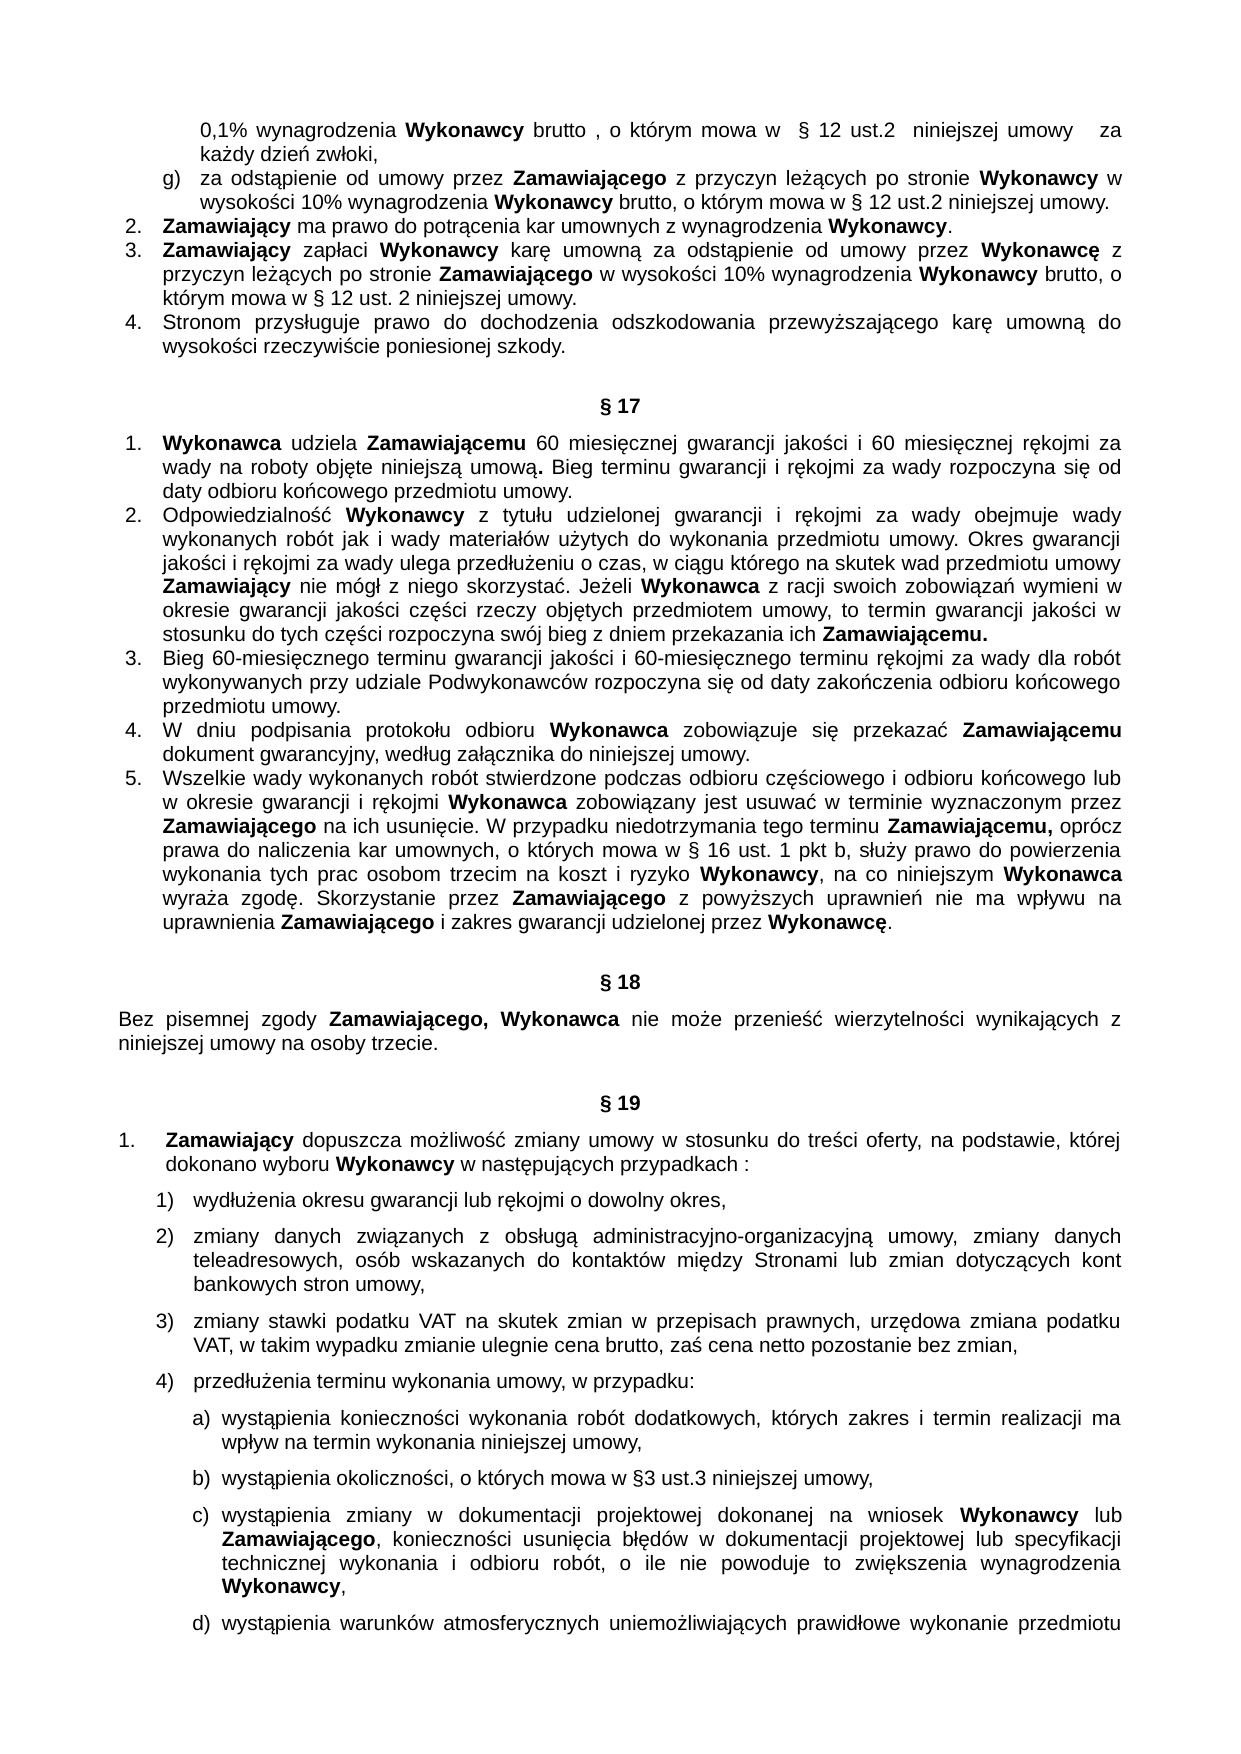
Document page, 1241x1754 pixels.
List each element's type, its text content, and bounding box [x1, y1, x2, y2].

list Zamawiający dopuszcza możliwość zmiany umowy w stosunku do treści oferty, na podstawie, której dokonano wyboru Wykonawcy w następujących przypadkach : [118, 1127, 1122, 1175]
list wystąpienia okoliczności, o których mowa w §3 ust.3 niniejszej umowy, [192, 1466, 1122, 1490]
text Bez pisemnej zgody Zamawiającego, Wykonawca nie może przenieść wierzytelności wynikających z niniejszej umowy na osoby trzecie. [118, 1007, 1122, 1054]
list wystąpienia konieczności wykonania robót dodatkowych, których zakres i termin realizacji ma wpływ na termin wykonania niniejszej umowy, [192, 1406, 1122, 1453]
text § 17 [118, 394, 1122, 418]
list za odstąpienie od umowy przez Zamawiającego z przyczyn leżących po stronie Wykonawcy w wysokości 10% wynagrodzenia Wykonawcy brutto, o którym mowa w § 12 ust.2 niniejszej umowy. [162, 166, 1122, 214]
list Bieg 60-miesięcznego terminu gwarancji jakości i 60-miesięcznego terminu rękojmi za wady dla robót wykonywanych przy udziale Podwykonawców rozpoczyna się od daty zakończenia odbioru końcowego przedmiotu umowy. [125, 646, 1122, 718]
list zmiany stawki podatku VAT na skutek zmian w przepisach prawnych, urzędowa zmiana podatku VAT, w takim wypadku zmianie ulegnie cena brutto, zaś cena netto pozostanie bez zmian, [156, 1309, 1122, 1357]
list 0,1% wynagrodzenia Wykonawcy brutto , o którym mowa w § 12 ust.2 niniejszej umowy za każdy dzień zwłoki, [162, 118, 1122, 166]
list Wykonawca udziela Zamawiającemu 60 miesięcznej gwarancji jakości i 60 miesięcznej rękojmi za wady na roboty objęte niniejszą umową. Bieg terminu gwarancji i rękojmi za wady rozpoczyna się od daty odbioru końcowego przedmiotu umowy. [125, 431, 1122, 502]
list W dniu podpisania protokołu odbioru Wykonawca zobowiązuje się przekazać Zamawiającemu dokument gwarancyjny, według załącznika do niniejszej umowy. [125, 718, 1122, 766]
list wystąpienia warunków atmosferycznych uniemożliwiających prawidłowe wykonanie przedmiotu [192, 1611, 1122, 1635]
list wydłużenia okresu gwarancji lub rękojmi o dowolny okres, [156, 1188, 1122, 1212]
list Stronom przysługuje prawo do dochodzenia odszkodowania przewyższającego karę umowną do wysokości rzeczywiście poniesionej szkody. [125, 310, 1122, 358]
list Zamawiający zapłaci Wykonawcy karę umowną za odstąpienie od umowy przez Wykonawcę z przyczyn leżących po stronie Zamawiającego w wysokości 10% wynagrodzenia Wykonawcy brutto, o którym mowa w § 12 ust. 2 niniejszej umowy. [125, 238, 1122, 310]
list Wszelkie wady wykonanych robót stwierdzone podczas odbioru częściowego i odbioru końcowego lub w okresie gwarancji i rękojmi Wykonawca zobowiązany jest usuwać w terminie wyznaczonym przez Zamawiającego na ich usunięcie. W przypadku niedotrzymania tego terminu Zamawiającemu, oprócz prawa do naliczenia kar umownych, o których mowa w § 16 ust. 1 pkt b, służy prawo do powierzenia wykonania tych prac osobom trzecim na koszt i ryzyko Wykonawcy, na co niniejszym Wykonawca wyraża zgodę. Skorzystanie przez Zamawiającego z powyższych uprawnień nie ma wpływu na uprawnienia Zamawiającego i zakres gwarancji udzielonej przez Wykonawcę. [125, 766, 1122, 934]
list zmiany danych związanych z obsługą administracyjno-organizacyjną umowy, zmiany danych teleadresowych, osób wskazanych do kontaktów między Stronami lub zmian dotyczących kont bankowych stron umowy, [156, 1224, 1122, 1296]
list przedłużenia terminu wykonania umowy, w przypadku: [156, 1369, 1122, 1393]
list Odpowiedzialność Wykonawcy z tytułu udzielonej gwarancji i rękojmi za wady obejmuje wady wykonanych robót jak i wady materiałów użytych do wykonania przedmiotu umowy. Okres gwarancji jakości i rękojmi za wady ulega przedłużeniu o czas, w ciągu którego na skutek wad przedmiotu umowy Zamawiający nie mógł z niego skorzystać. Jeżeli Wykonawca z racji swoich zobowiązań wymieni w okresie gwarancji jakości części rzeczy objętych przedmiotem umowy, to termin gwarancji jakości w stosunku do tych części rozpoczyna swój bieg z dniem przekazania ich Zamawiającemu. [125, 502, 1122, 646]
list Zamawiający ma prawo do potrącenia kar umownych z wynagrodzenia Wykonawcy. [125, 214, 1122, 238]
text § 19 [118, 1091, 1122, 1115]
text § 18 [118, 970, 1122, 994]
list wystąpienia zmiany w dokumentacji projektowej dokonanej na wniosek Wykonawcy lub Zamawiającego, konieczności usunięcia błędów w dokumentacji projektowej lub specyfikacji technicznej wykonania i odbioru robót, o ile nie powoduje to zwiększenia wynagrodzenia Wykonawcy, [192, 1502, 1122, 1598]
